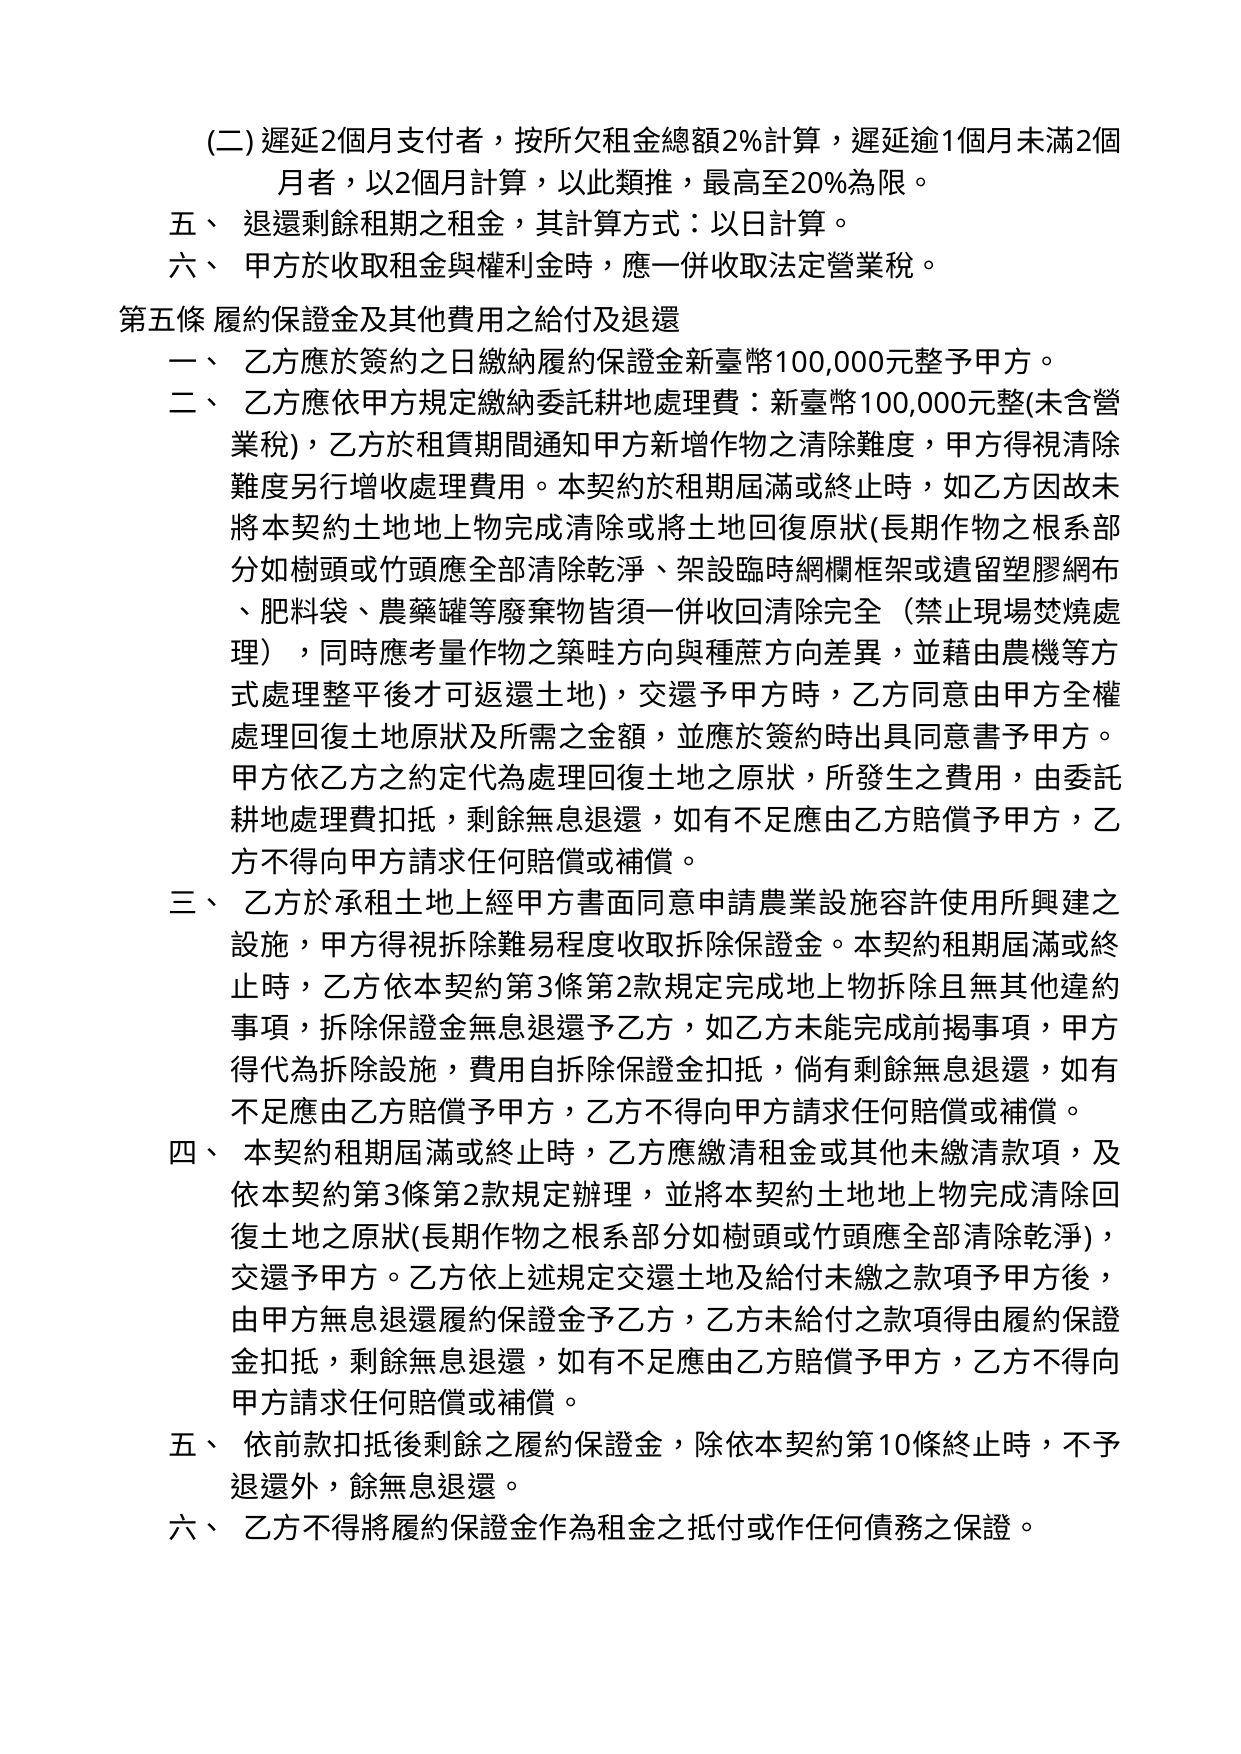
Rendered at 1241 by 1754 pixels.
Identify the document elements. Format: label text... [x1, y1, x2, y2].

list 退還剩餘租期之租金，其計算方式：以日計算。 [168, 201, 1122, 243]
list 履約保證金及其他費用之給付及退還 [118, 297, 1122, 339]
list 乙方不得將履約保證金作為租金之抵付或作任何債務之保證。 [168, 1506, 1122, 1547]
list 乙方應依甲方規定繳納委託耕地處理費：新臺幣100,000元整(未含營業稅)，乙方於租賃期間通知甲方新增作物之清除難度，甲方得視清除難度另行增收處理費用。本契約於租期屆滿或終止時，如乙方因故未將本契約土地地上物完成清除或將土地回復原狀(長期作物之根系部分如樹頭或竹頭應全部清除乾淨、架設臨時網欄框架或遺留塑膠網布、肥料袋、農藥罐等廢棄物皆須一併收回清除完全（禁止現場焚燒處理），同時應考量作物之築畦方向與種蔗方向差異，並藉由農機等方式處理整平後才可返還土地)，交還予甲方時，乙方同意由甲方全權處理回復土地原狀及所需之金額，並應於簽約時出具同意書予甲方。甲方依乙方之約定代為處理回復土地之原狀，所發生之費用，由委託耕地處理費扣抵，剩餘無息退還，如有不足應由乙方賠償予甲方，乙方不得向甲方請求任何賠償或補償。 [168, 381, 1122, 881]
list 乙方於承租土地上經甲方書面同意申請農業設施容許使用所興建之設施，甲方得視拆除難易程度收取拆除保證金。本契約租期屆滿或終止時，乙方依本契約第3條第2款規定完成地上物拆除且無其他違約事項，拆除保證金無息退還予乙方，如乙方未能完成前揭事項，甲方得代為拆除設施，費用自拆除保證金扣抵，倘有剩餘無息退還，如有不足應由乙方賠償予甲方，乙方不得向甲方請求任何賠償或補償。 [168, 881, 1122, 1131]
list 本契約租期屆滿或終止時，乙方應繳清租金或其他未繳清款項，及依本契約第3條第2款規定辦理，並將本契約土地地上物完成清除回復土地之原狀(長期作物之根系部分如樹頭或竹頭應全部清除乾淨)，交還予甲方。乙方依上述規定交還土地及給付未繳之款項予甲方後，由甲方無息退還履約保證金予乙方，乙方未給付之款項得由履約保證金扣抵，剩餘無息退還，如有不足應由乙方賠償予甲方，乙方不得向甲方請求任何賠償或補償。 [168, 1131, 1122, 1422]
list 甲方於收取租金與權利金時，應一併收取法定營業稅。 [168, 243, 1122, 285]
list 依前款扣抵後剩餘之履約保證金，除依本契約第10條終止時，不予退還外，餘無息退還。 [168, 1422, 1122, 1506]
list 遲延2個月支付者，按所欠租金總額2%計算，遲延逾1個月未滿2個月者，以2個月計算，以此類推，最高至20%為限。 [207, 118, 1122, 201]
list 乙方應於簽約之日繳納履約保證金新臺幣100,000元整予甲方。 [168, 339, 1122, 381]
